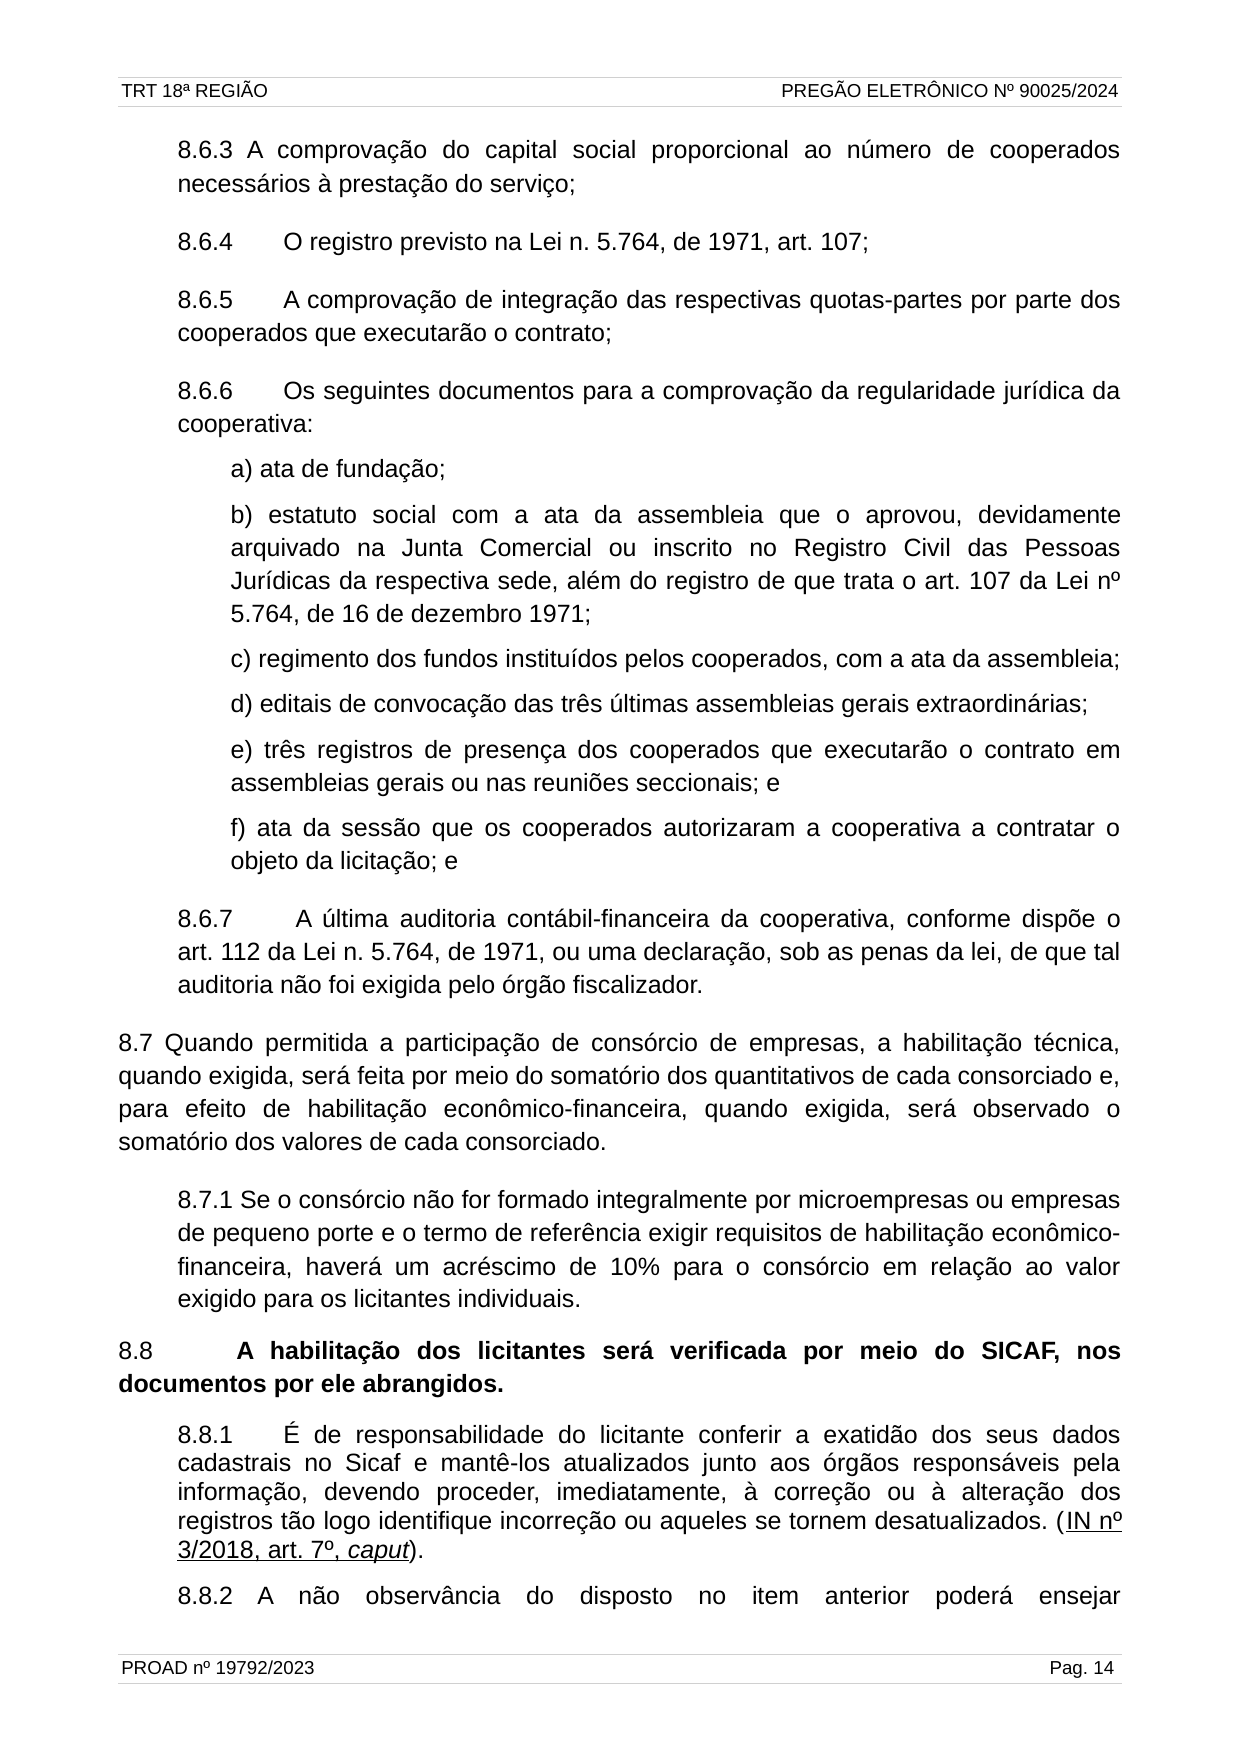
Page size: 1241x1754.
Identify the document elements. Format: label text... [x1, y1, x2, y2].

text c) regimento dos fundos instituídos pelos cooperados, com a ata da assembleia; [230, 644, 1122, 673]
text 8.7 Quando permitida a participação de consórcio de empresas, a habilitação técnica, quando exigida, será feita por meio do somatório dos quantitativos de cada consorciado e, para efeito de habilitação econômico-financeira, quando exigida, será observado o somatório dos valores de cada consorciado. [118, 1028, 1122, 1156]
text 8.6.5 A comprovação de integração das respectivas quotas-partes por parte dos cooperados que executarão o contrato; [177, 284, 1122, 346]
text 8.6.7 A última auditoria contábil-financeira da cooperativa, conforme dispõe o art. 112 da Lei n. 5.764, de 1971, ou uma declaração, sob as penas da lei, de que tal auditoria não foi exigida pelo órgão fiscalizador. [177, 904, 1122, 999]
text e) três registros de presença dos cooperados que executarão o contrato em assembleias gerais ou nas reuniões seccionais; e [230, 735, 1122, 797]
text 8.8.2 A não observância do disposto no item anterior poderá ensejar [177, 1581, 1122, 1610]
text 8.8 A habilitação dos licitantes será verificada por meio do SICAF, nos documentos por ele abrangidos. [118, 1336, 1122, 1398]
text 8.6.6 Os seguintes documentos para a comprovação da regularidade jurídica da cooperativa: [177, 376, 1122, 437]
text b) estatuto social com a ata da assembleia que o aprovou, devidamente arquivado na Junta Comercial ou inscrito no Registro Civil das Pessoas Jurídicas da respectiva sede, além do registro de que trata o art. 107 da Lei nº 5.764, de 16 de dezembro 1971; [230, 499, 1122, 627]
text 8.8.1 É de responsabilidade do licitante conferir a exatidão dos seus dados cadastrais no Sicaf e mantê-los atualizados junto aos órgãos responsáveis pela informação, devendo proceder, imediatamente, à correção ou à alteração dos registros tão logo identifique incorreção ou aqueles se tornem desatualizados. (IN nº 3/2018, art. 7º, caput). [177, 1420, 1122, 1563]
text a) ata de fundação; [230, 454, 1122, 483]
text f) ata da sessão que os cooperados autorizaram a cooperativa a contratar o objeto da licitação; e [230, 813, 1122, 875]
text d) editais de convocação das três últimas assembleias gerais extraordinárias; [230, 689, 1122, 718]
text 8.6.3 A comprovação do capital social proporcional ao número de cooperados necessários à prestação do serviço; [177, 136, 1122, 197]
text 8.6.4 O registro previsto na Lei n. 5.764, de 1971, art. 107; [177, 227, 1122, 255]
text 8.7.1 Se o consórcio não for formado integralmente por microempresas ou empresas de pequeno porte e o termo de referência exigir requisitos de habilitação econômico-financeira, haverá um acréscimo de 10% para o consórcio em relação ao valor exigido para os licitantes individuais. [177, 1185, 1122, 1313]
